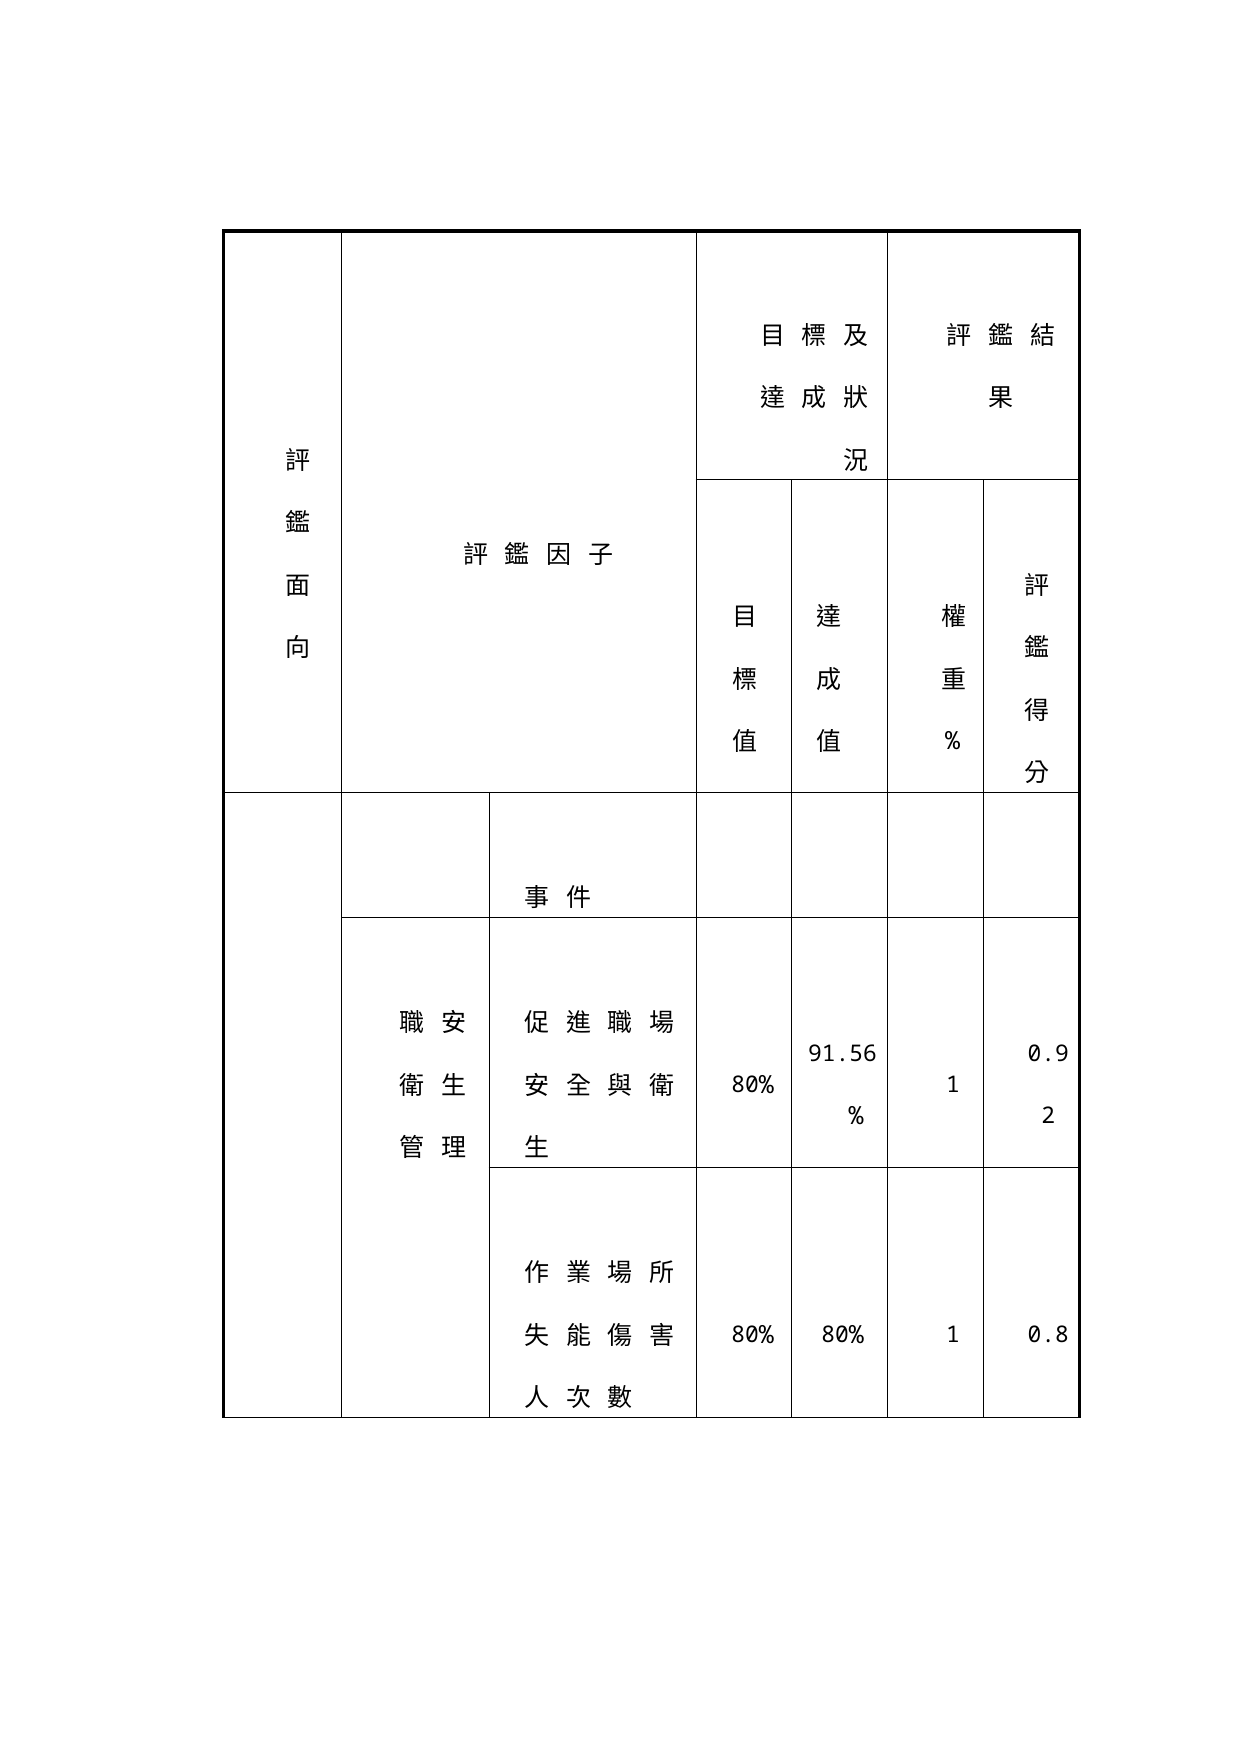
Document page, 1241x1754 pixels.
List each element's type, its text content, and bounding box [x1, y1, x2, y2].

table_cell 職安衛生管理 [342, 918, 489, 1417]
table_header 評鑑面向 [225, 233, 341, 792]
table_cell 0.92 [984, 918, 1078, 1167]
table_cell 作業場所失能傷害人次數 [490, 1168, 696, 1417]
table_cell [984, 793, 1078, 917]
table_cell [342, 793, 489, 917]
table_cell 1 [888, 1168, 983, 1417]
table_header 評鑑因子 [342, 233, 696, 792]
table_cell 權重% [888, 480, 983, 792]
table_cell 80% [697, 918, 791, 1167]
table_cell 1 [888, 918, 983, 1167]
table_cell 80% [697, 1168, 791, 1417]
table_cell 評鑑得分 [984, 480, 1078, 792]
table_cell 0.8 [984, 1168, 1078, 1417]
table_cell 達成值 [792, 480, 887, 792]
table_cell 促進職場安全與衛生 [490, 918, 696, 1167]
table_cell [888, 793, 983, 917]
table_cell [792, 793, 887, 917]
table_cell 80% [792, 1168, 887, 1417]
table_cell [225, 793, 341, 1417]
table_header 目標及達成狀況 [697, 233, 887, 479]
table_cell 目標值 [697, 480, 791, 792]
table_cell [697, 793, 791, 917]
table_cell 91.56% [792, 918, 887, 1167]
table_header 評鑑結果 [888, 233, 1078, 479]
table_cell 事件 [490, 793, 696, 917]
